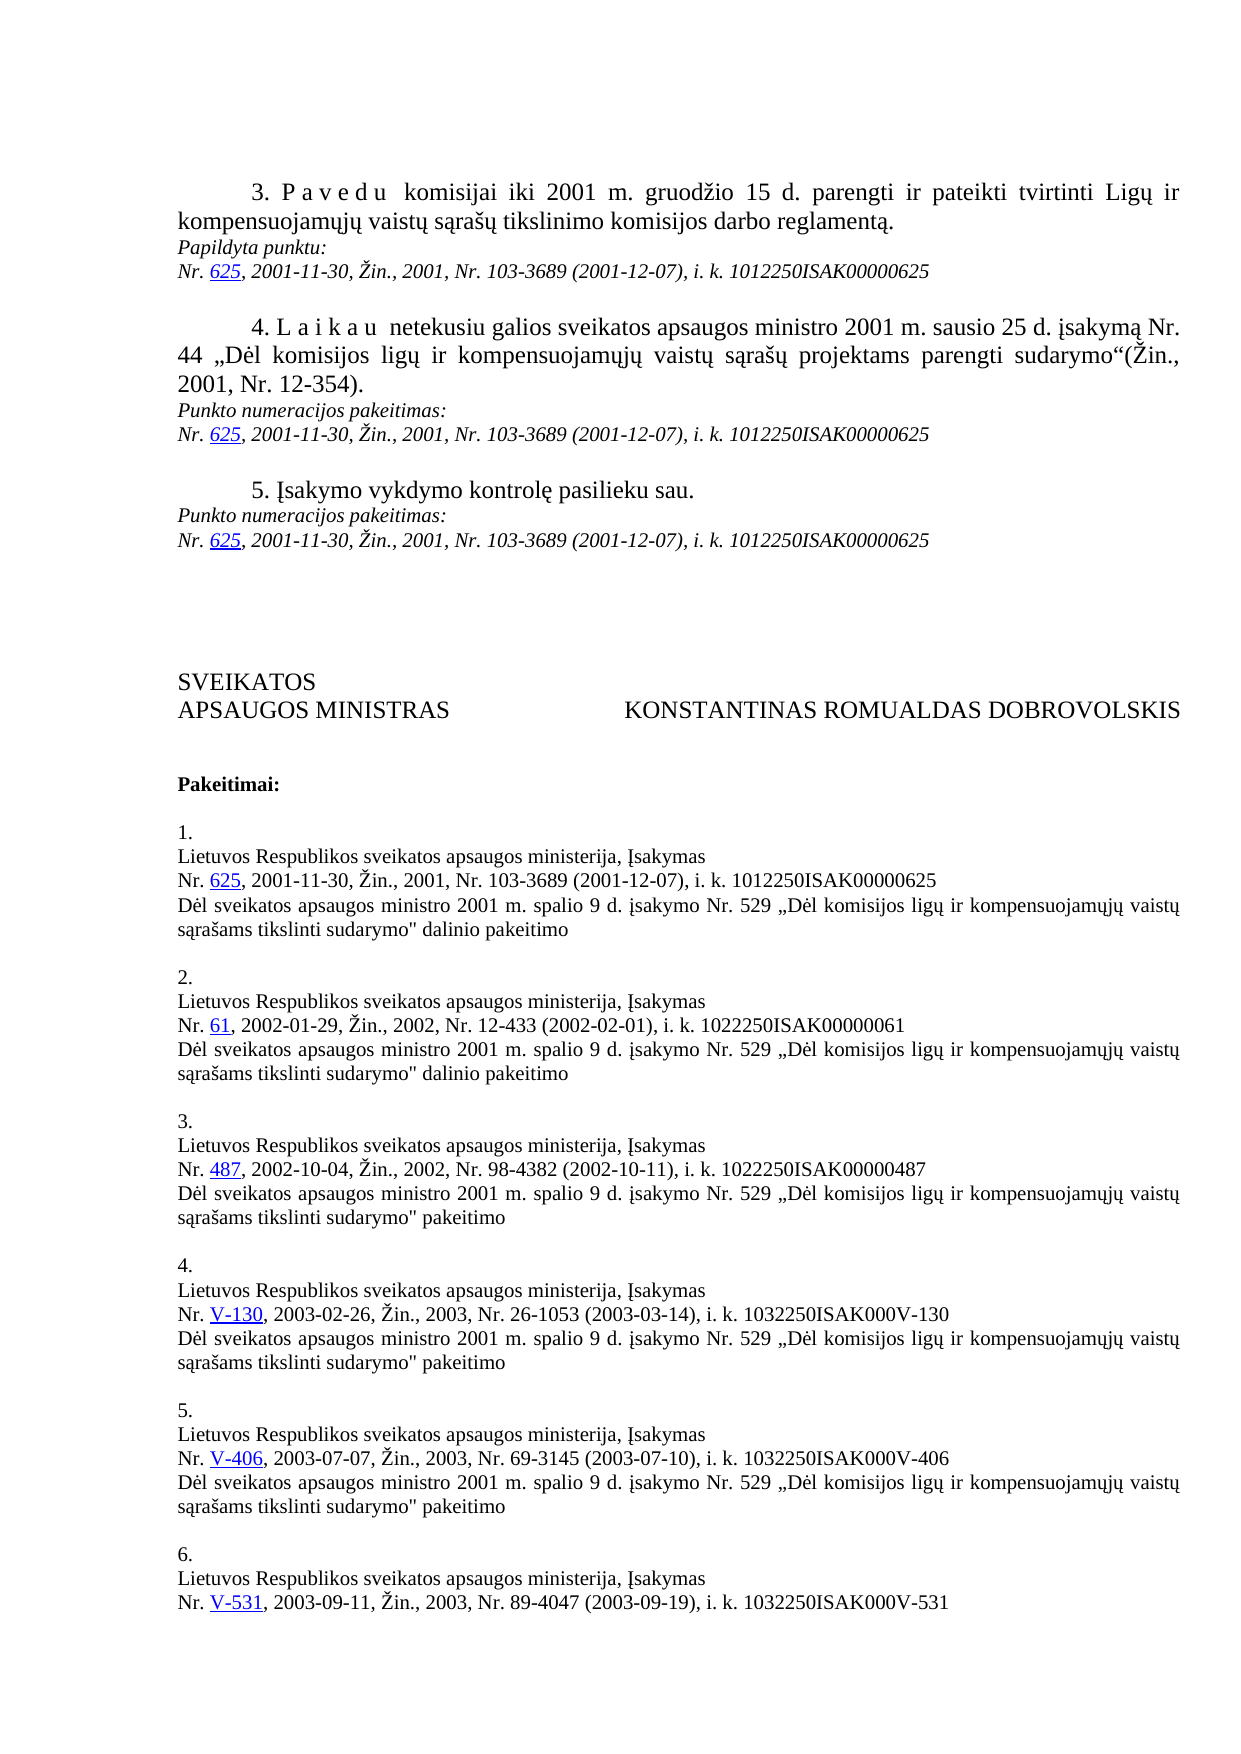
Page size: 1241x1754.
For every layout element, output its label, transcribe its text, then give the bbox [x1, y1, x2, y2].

text Nr. 625, 2001-11-30, Žin., 2001, Nr. 103-3689 (2001-12-07), i. k. 1012250ISAK00000625 [177, 422, 1181, 446]
text Nr. V-531, 2003-09-11, Žin., 2003, Nr. 89-4047 (2003-09-19), i. k. 1032250ISAK000V-531 [177, 1590, 1181, 1614]
text 6. [177, 1542, 1181, 1566]
text Lietuvos Respublikos sveikatos apsaugos ministerija, Įsakymas [177, 989, 1181, 1013]
text Nr. 625, 2001-11-30, Žin., 2001, Nr. 103-3689 (2001-12-07), i. k. 1012250ISAK00000625 [177, 527, 1181, 552]
text Lietuvos Respublikos sveikatos apsaugos ministerija, Įsakymas [177, 844, 1181, 868]
text Dėl sveikatos apsaugos ministro 2001 m. spalio 9 d. įsakymo Nr. 529 „Dėl komisijos ligų ir kompensuojamųjų vaistų sąrašams tikslinti sudarymo" dalinio pakeitimo [177, 892, 1181, 941]
text 2. [177, 965, 1181, 989]
text Lietuvos Respublikos sveikatos apsaugos ministerija, Įsakymas [177, 1133, 1181, 1157]
text Pakeitimai: [177, 772, 1181, 796]
text APSAUGOS MINISTRAS KONSTANTINAS ROMUALDAS DOBROVOLSKIS [177, 695, 1181, 724]
text Nr. 61, 2002-01-29, Žin., 2002, Nr. 12-433 (2002-02-01), i. k. 1022250ISAK00000061 [177, 1013, 1181, 1037]
text 4. [177, 1253, 1181, 1277]
text 3. [177, 1109, 1181, 1133]
text 1. [177, 820, 1181, 844]
text 3. Pavedu komisijai iki 2001 m. gruodžio 15 d. parengti ir pateikti tvirtinti Ligų ir kompensuojamųjų vaistų sąrašų tikslinimo komisijos darbo reglamentą. [177, 177, 1181, 235]
text Dėl sveikatos apsaugos ministro 2001 m. spalio 9 d. įsakymo Nr. 529 „Dėl komisijos ligų ir kompensuojamųjų vaistų sąrašams tikslinti sudarymo" dalinio pakeitimo [177, 1037, 1181, 1085]
text Nr. V-130, 2003-02-26, Žin., 2003, Nr. 26-1053 (2003-03-14), i. k. 1032250ISAK000V-130 [177, 1302, 1181, 1326]
text Punkto numeracijos pakeitimas: [177, 398, 1181, 422]
text SVEIKATOS [177, 667, 1181, 695]
text Punkto numeracijos pakeitimas: [177, 503, 1181, 527]
text Nr. 625, 2001-11-30, Žin., 2001, Nr. 103-3689 (2001-12-07), i. k. 1012250ISAK00000625 [177, 259, 1181, 283]
text Nr. 625, 2001-11-30, Žin., 2001, Nr. 103-3689 (2001-12-07), i. k. 1012250ISAK00000625 [177, 868, 1181, 892]
text 5. Įsakymo vykdymo kontrolę pasilieku sau. [177, 475, 1181, 503]
text Lietuvos Respublikos sveikatos apsaugos ministerija, Įsakymas [177, 1566, 1181, 1590]
text Papildyta punktu: [177, 235, 1181, 259]
text Dėl sveikatos apsaugos ministro 2001 m. spalio 9 d. įsakymo Nr. 529 „Dėl komisijos ligų ir kompensuojamųjų vaistų sąrašams tikslinti sudarymo" pakeitimo [177, 1470, 1181, 1518]
text Lietuvos Respublikos sveikatos apsaugos ministerija, Įsakymas [177, 1422, 1181, 1446]
text Nr. 487, 2002-10-04, Žin., 2002, Nr. 98-4382 (2002-10-11), i. k. 1022250ISAK00000487 [177, 1157, 1181, 1181]
text Nr. V-406, 2003-07-07, Žin., 2003, Nr. 69-3145 (2003-07-10), i. k. 1032250ISAK000V-406 [177, 1446, 1181, 1470]
text 5. [177, 1398, 1181, 1422]
text Dėl sveikatos apsaugos ministro 2001 m. spalio 9 d. įsakymo Nr. 529 „Dėl komisijos ligų ir kompensuojamųjų vaistų sąrašams tikslinti sudarymo" pakeitimo [177, 1181, 1181, 1229]
text 4. Laikau netekusiu galios sveikatos apsaugos ministro 2001 m. sausio 25 d. įsakymą Nr. 44 „Dėl komisijos ligų ir kompensuojamųjų vaistų sąrašų projektams parengti sudarymo“(Žin., 2001, Nr. 12-354). [177, 312, 1181, 398]
text Lietuvos Respublikos sveikatos apsaugos ministerija, Įsakymas [177, 1277, 1181, 1302]
text Dėl sveikatos apsaugos ministro 2001 m. spalio 9 d. įsakymo Nr. 529 „Dėl komisijos ligų ir kompensuojamųjų vaistų sąrašams tikslinti sudarymo" pakeitimo [177, 1326, 1181, 1374]
